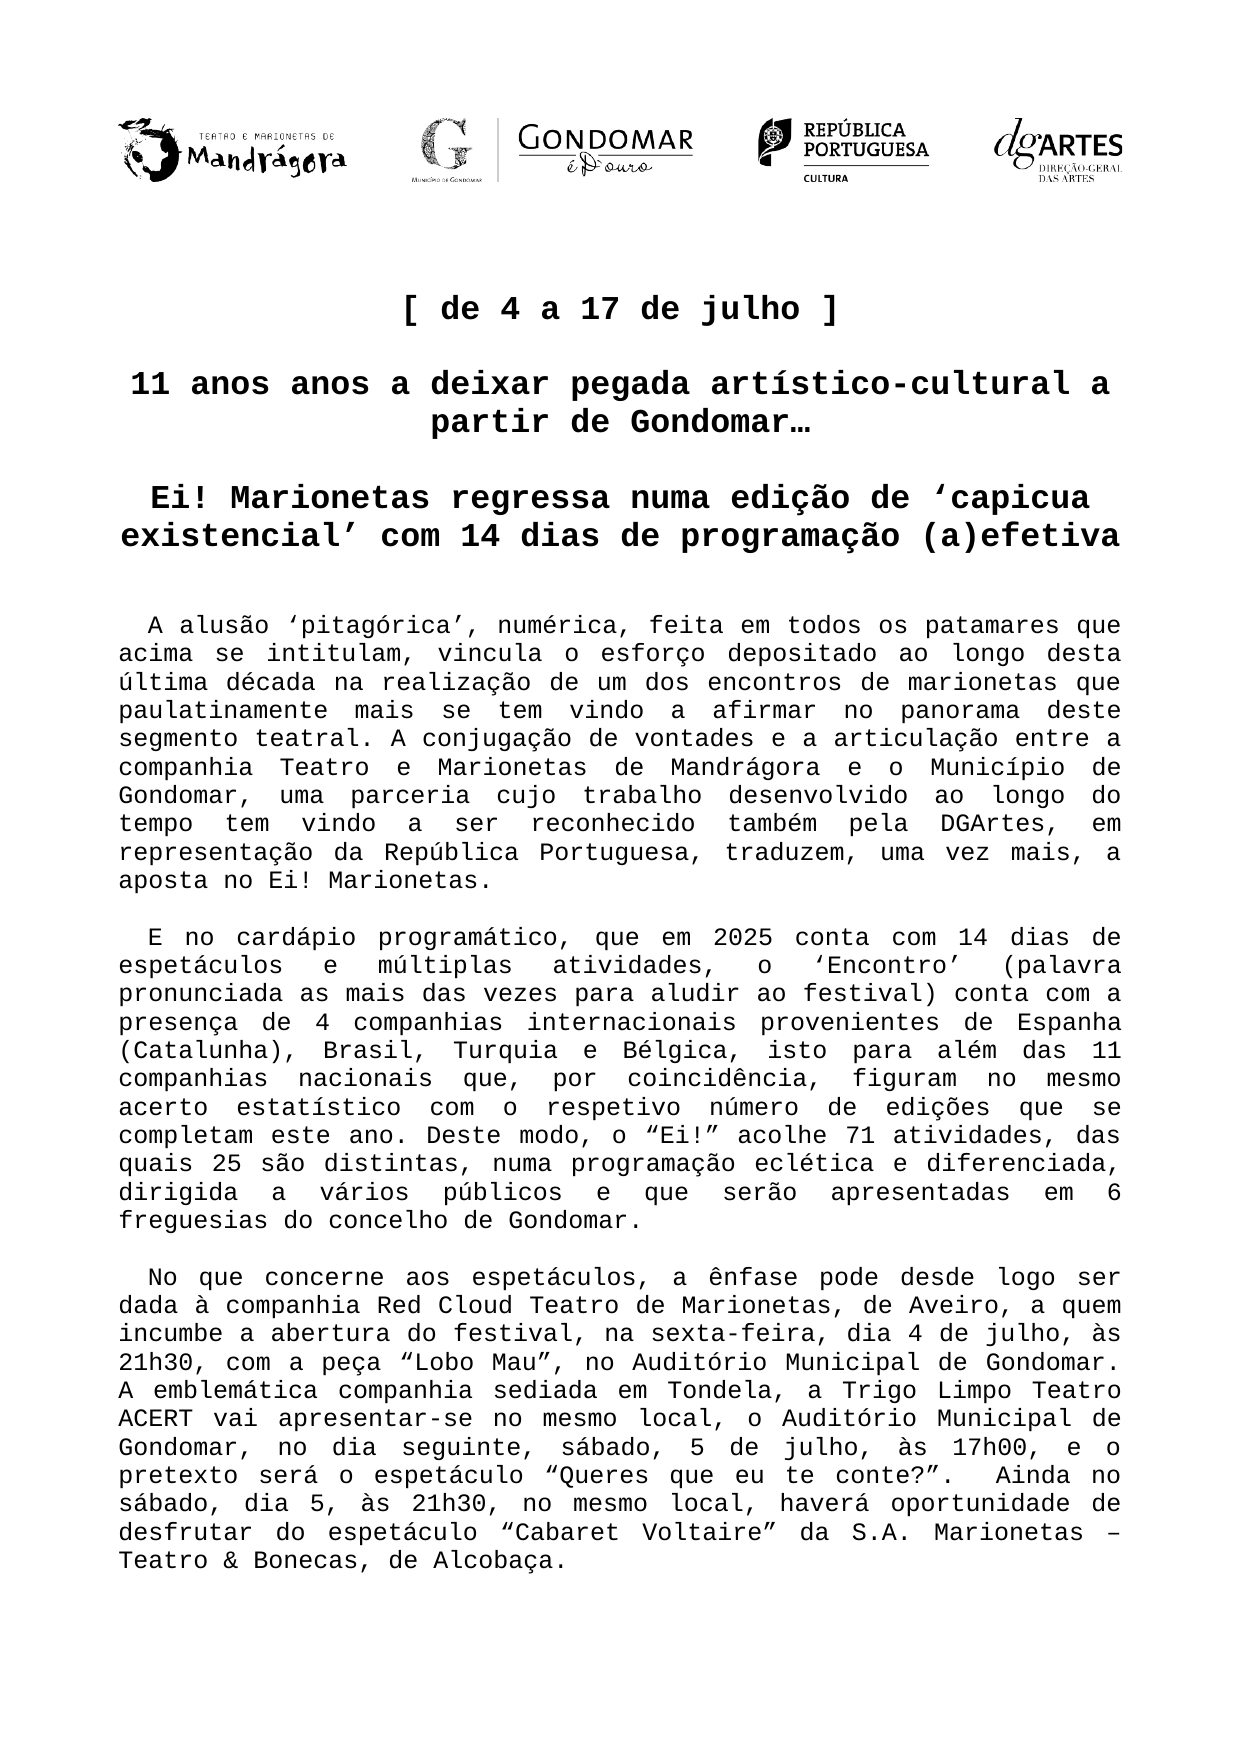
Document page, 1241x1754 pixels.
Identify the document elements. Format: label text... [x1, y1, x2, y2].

text 11 anos anos a deixar pegada artístico-cultural a partir de Gondomar… [118, 367, 1122, 443]
text A alusão ‘pitagórica’, numérica, feita em todos os patamares que acima se intitulam, vincula o esforço depositado ao longo desta última década na realização de um dos encontros de marionetas que paulatinamente mais se tem vindo a afirmar no panorama deste segmento teatral. A conjugação de vontades e a articulação entre a companhia Teatro e Marionetas de Mandrágora e o Município de Gondomar, uma parceria cujo trabalho desenvolvido ao longo do tempo tem vindo a ser reconhecido também pela DGArtes, em representação da República Portuguesa, traduzem, uma vez mais, a aposta no Ei! Marionetas. [118, 613, 1122, 896]
text No que concerne aos espetáculos, a ênfase pode desde logo ser dada à companhia Red Cloud Teatro de Marionetas, de Aveiro, a quem incumbe a abertura do festival, na sexta-feira, dia 4 de julho, às 21h30, com a peça “Lobo Mau”, no Auditório Municipal de Gondomar. A emblemática companhia sediada em Tondela, a Trigo Limpo Teatro ACERT vai apresentar-se no mesmo local, o Auditório Municipal de Gondomar, no dia seguinte, sábado, 5 de julho, às 17h00, e o pretexto será o espetáculo “Queres que eu te conte?”. Ainda no sábado, dia 5, às 21h30, no mesmo local, haverá oportunidade de desfrutar do espetáculo “Cabaret Voltaire” da S.A. Marionetas – Teatro & Bonecas, de Alcobaça. [118, 1264, 1122, 1576]
text [ de 4 a 17 de julho ] [118, 291, 1122, 329]
picture [118, 118, 1123, 182]
text E no cardápio programático, que em 2025 conta com 14 dias de espetáculos e múltiplas atividades, o ‘Encontro’ (palavra pronunciada as mais das vezes para aludir ao festival) conta com a presença de 4 companhias internacionais provenientes de Espanha (Catalunha), Brasil, Turquia e Bélgica, isto para além das 11 companhias nacionais que, por coincidência, figuram no mesmo acerto estatístico com o respetivo número de edições que se completam este ano. Deste modo, o “Ei!” acolhe 71 atividades, das quais 25 são distintas, numa programação eclética e diferenciada, dirigida a vários públicos e que serão apresentadas em 6 freguesias do concelho de Gondomar. [118, 924, 1122, 1236]
text Ei! Marionetas regressa numa edição de ‘capicua existencial’ com 14 dias de programação (a)efetiva [118, 480, 1122, 556]
